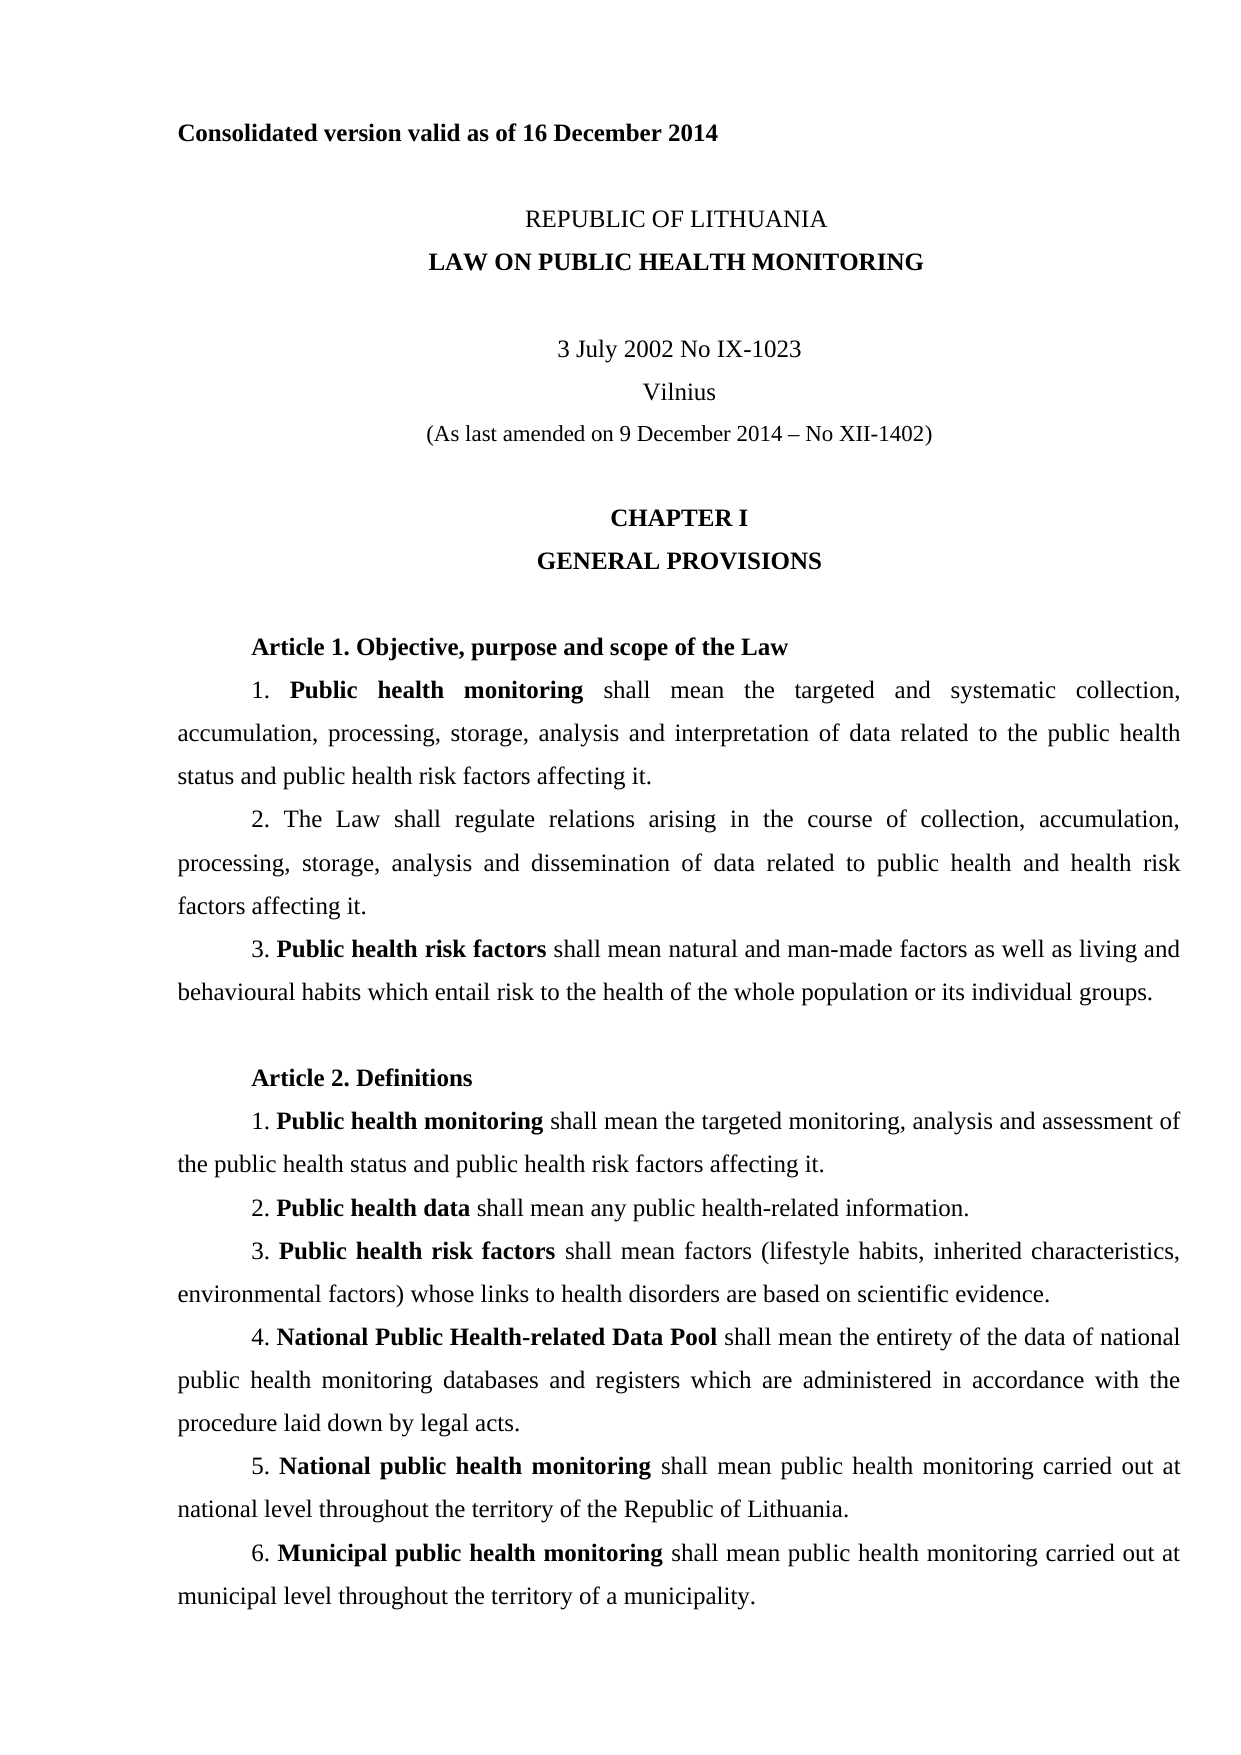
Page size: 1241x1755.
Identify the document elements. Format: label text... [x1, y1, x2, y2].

text 5. National public health monitoring shall mean public health monitoring carried out at national level throughout the territory of the Republic of Lithuania. [177, 1451, 1181, 1523]
text 3. Public health risk factors shall mean factors (lifestyle habits, inherited characteristics, environmental factors) whose links to health disorders are based on scientific evidence. [177, 1236, 1181, 1308]
text Article 2. Definitions [177, 1063, 1181, 1092]
text Consolidated version valid as of 16 December 2014 [177, 118, 1181, 147]
text REPUBLIC OF LITHUANIA [177, 204, 1181, 233]
text GENERAL PROVISIONS [177, 546, 1181, 574]
text Vilnius [177, 377, 1181, 406]
text CHAPTER I [177, 503, 1181, 531]
text 6. Municipal public health monitoring shall mean public health monitoring carried out at municipal level throughout the territory of a municipality. [177, 1538, 1181, 1609]
text Article 1. Objective, purpose and scope of the Law [177, 632, 1181, 661]
text 2. The Law shall regulate relations arising in the course of collection, accumulation, processing, storage, analysis and dissemination of data related to public health and health risk factors affecting it. [177, 804, 1181, 919]
text LAW ON PUBLIC HEALTH MONITORING [177, 247, 1181, 276]
text 3 July 2002 No IX-1023 [177, 334, 1181, 362]
text 1. Public health monitoring shall mean the targeted and systematic collection, accumulation, processing, storage, analysis and interpretation of data related to the public health status and public health risk factors affecting it. [177, 675, 1181, 790]
text 4. National Public Health-related Data Pool shall mean the entirety of the data of national public health monitoring databases and registers which are administered in accordance with the procedure laid down by legal acts. [177, 1322, 1181, 1437]
text 1. Public health monitoring shall mean the targeted monitoring, analysis and assessment of the public health status and public health risk factors affecting it. [177, 1106, 1181, 1178]
text 2. Public health data shall mean any public health-related information. [177, 1193, 1181, 1221]
text (As last amended on 9 December 2014 – No XII-1402) [177, 420, 1181, 446]
text 3. Public health risk factors shall mean natural and man-made factors as well as living and behavioural habits which entail risk to the health of the whole population or its individual groups. [177, 934, 1181, 1006]
